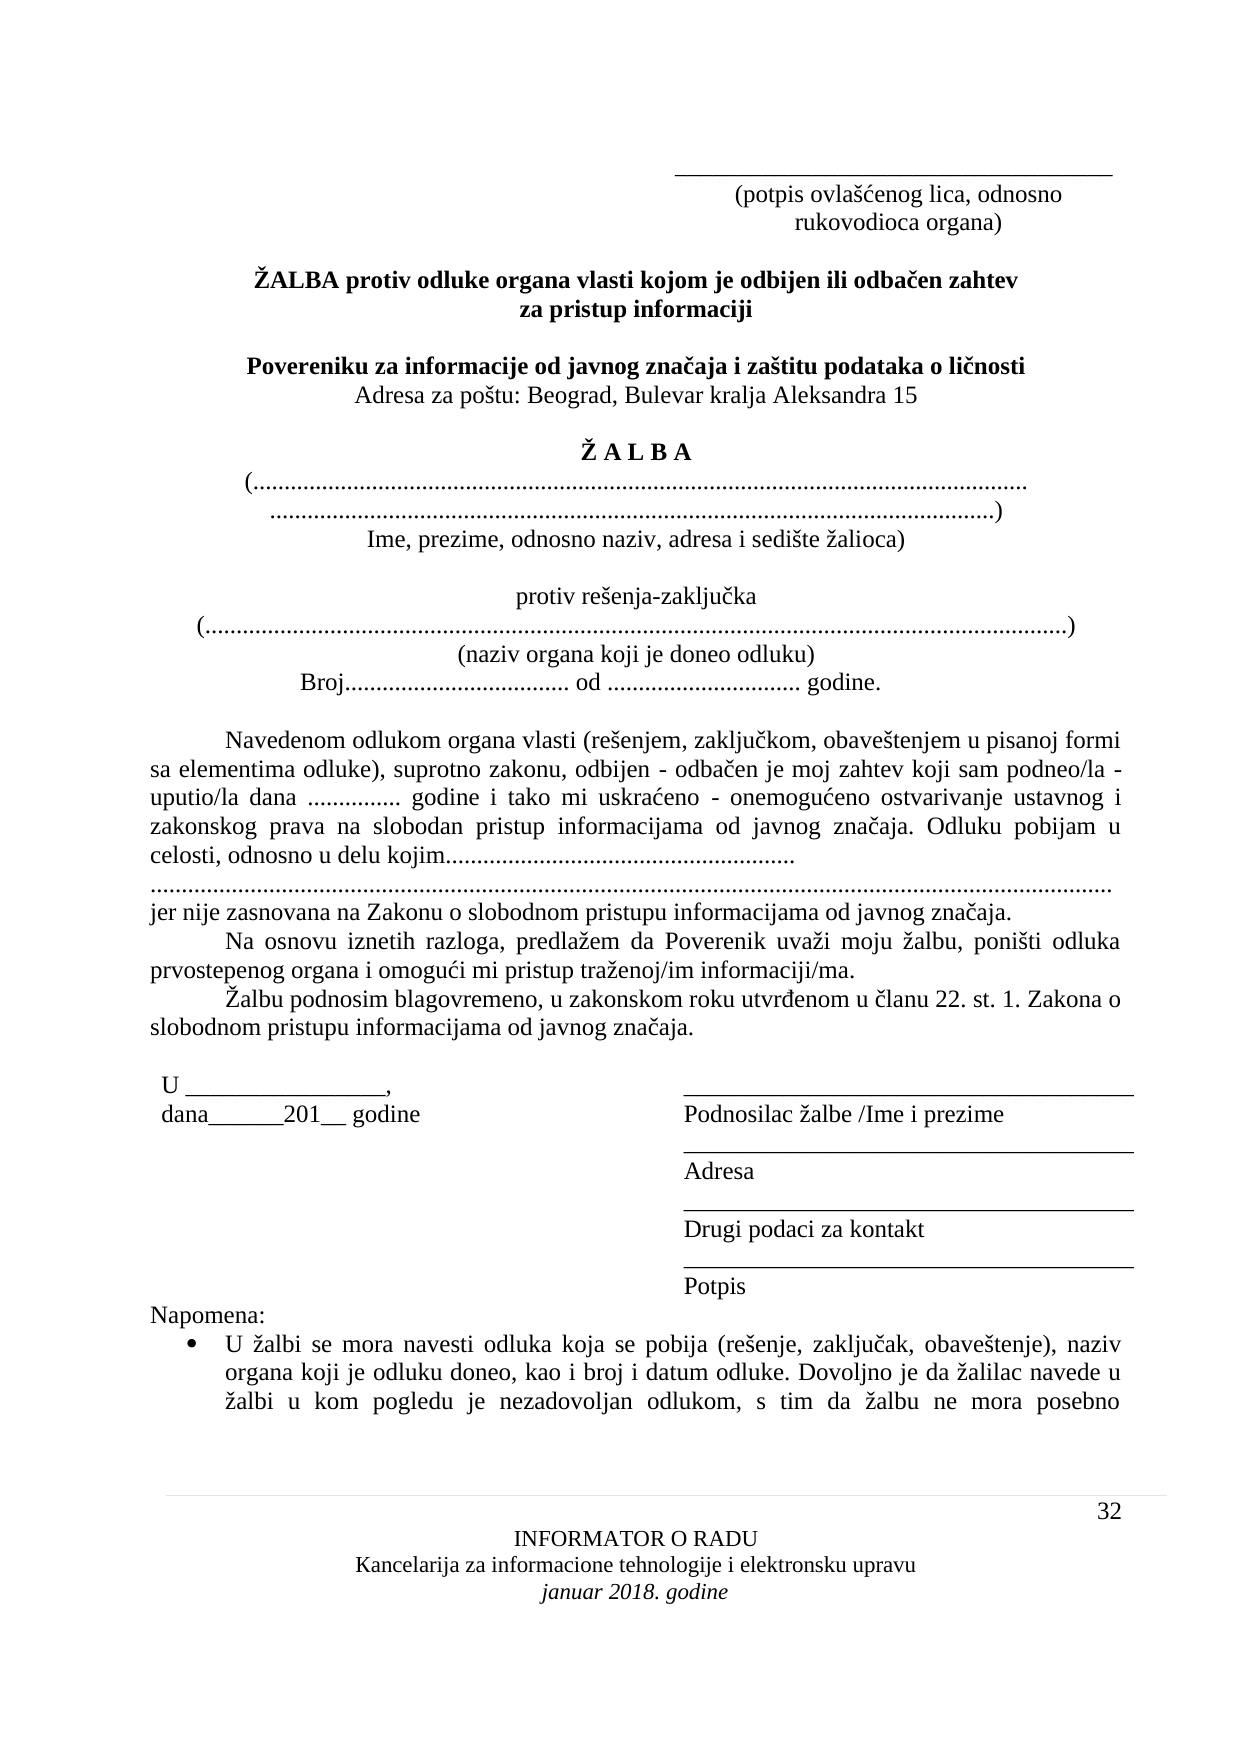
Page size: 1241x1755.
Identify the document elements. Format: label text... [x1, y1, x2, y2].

table_header U ________________, dana______201__ godine [150, 1070, 443, 1300]
text ___________________________________ [225, 150, 1122, 179]
text Ž A L B A [150, 437, 1122, 466]
text Povereniku za informacije od javnog značaja i zaštitu podataka o ličnosti [150, 351, 1122, 380]
text Adresa za poštu: Beograd, Bulevar kralјa Aleksandra 15 [150, 380, 1122, 409]
text ŽALBA protiv odluke organa vlasti kojom je odbijen ili odbačen zahtev [150, 265, 1122, 294]
text Napomena: [150, 1300, 1122, 1329]
table_header [444, 1070, 597, 1300]
text Broj.................................... od ............................... godine. [300, 667, 1122, 696]
table_header ____________________________________ Podnosilac žalbe /Ime i prezime ____________________________________ Adresa ____________________________________ Drugi podaci za kontakt ____________________________________ Potpis [597, 1070, 1145, 1300]
text (naziv organa koji je doneo odluku) [150, 639, 1122, 667]
text Na osnovu iznetih razloga, predlažem da Poverenik uvaži moju žalbu, poništi odluka prvostepenog organa i omogući mi pristup traženoj/im informaciji/ma. [150, 926, 1122, 984]
text (potpis ovlašćenog lica, odnosno rukovodioca organa) [675, 179, 1122, 236]
text Ime, prezime, odnosno naziv, adresa i sedište žalioca) [150, 524, 1122, 552]
text Žalbu podnosim blagovremeno, u zakonskom roku utvrđenom u članu 22. st. 1. Zakona o slobodnom pristupu informacijama od javnog značaja. [150, 984, 1122, 1041]
list U žalbi se mora navesti odluka koja se pobija (rešenje, zaklјučak, obaveštenje), naziv organa koji je odluku doneo, kao i broj i datum odluke. Dovolјno je da žalilac navede u žalbi u kom pogledu je nezadovolјan odlukom, s tim da žalbu ne mora posebno [187, 1329, 1122, 1415]
text (............................................................................................................................ [150, 466, 1122, 495]
text ....................................................................................................................) [150, 495, 1122, 524]
text protiv rešenja-zaklјučka (..........................................................................................................................................) [150, 581, 1122, 639]
text Navedenom odlukom organa vlasti (rešenjem, zaklјučkom, obaveštenjem u pisanoj formi sa elementima odluke), suprotno zakonu, odbijen - odbačen je moj zahtev koji sam podneo/la - uputio/la dana ............... godine i tako mi uskraćeno - onemogućeno ostvarivanje ustavnog i zakonskog prava na slobodan pristup informacijama od javnog značaja. Odluku pobijam u celosti, odnosno u delu kojim........................................................ [150, 725, 1122, 869]
text za pristup informaciji [150, 294, 1122, 322]
text .......................................................................................................................................................... jer nije zasnovana na Zakonu o slobodnom pristupu informacijama od javnog značaja. [150, 869, 1122, 926]
